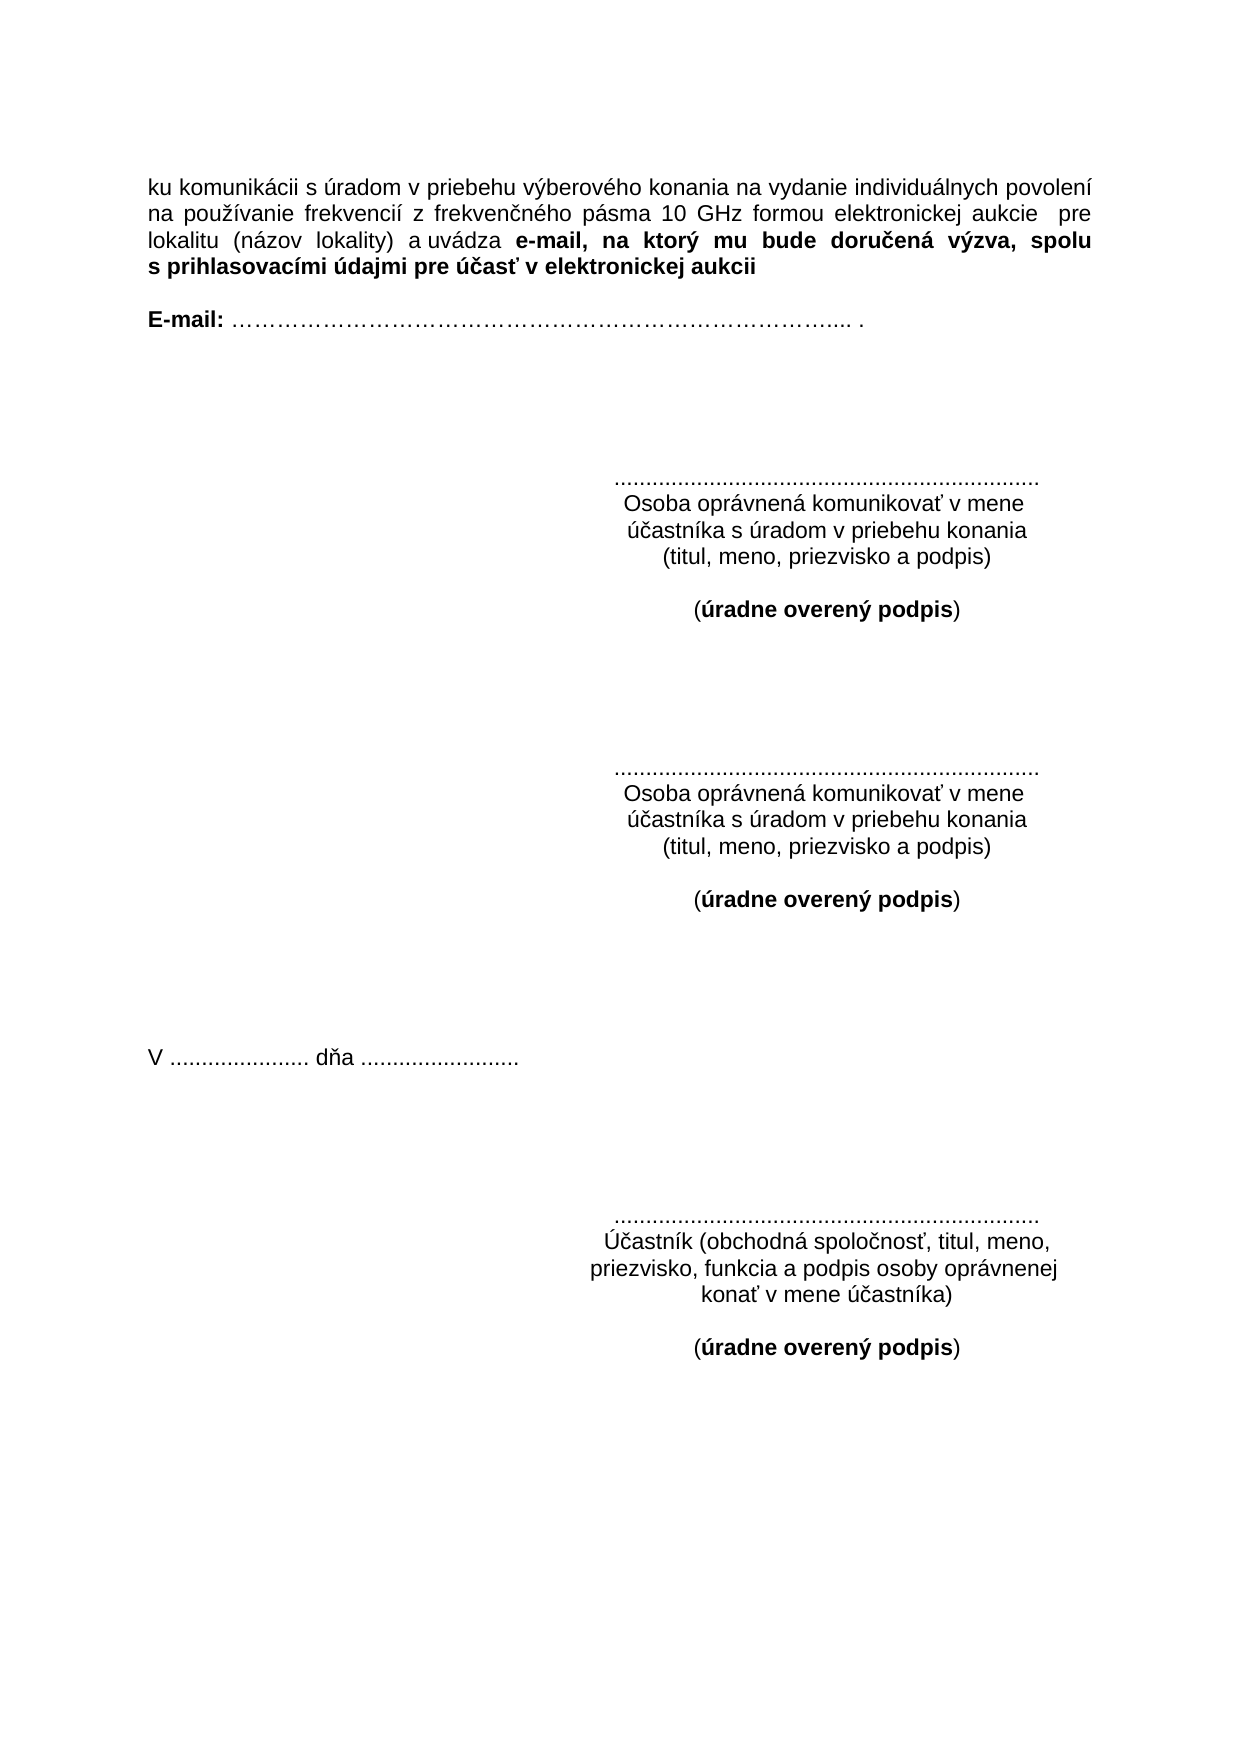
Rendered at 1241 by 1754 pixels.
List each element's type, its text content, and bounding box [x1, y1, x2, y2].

text Osoba oprávnená komunikovať v mene [561, 780, 1093, 806]
text V ...................... dňa ......................... [148, 1044, 1093, 1070]
text ................................................................... [561, 1202, 1093, 1228]
text ku komunikácii s úradom v priebehu výberového konania na vydanie individuálnych povolení na používanie frekvencií z frekvenčného pásma 10 GHz formou elektronickej aukcie pre lokalitu (názov lokality) a uvádza e-mail, na ktorý mu bude doručená výzva, spolu s prihlasovacími údajmi pre účasť v elektronickej aukcii [148, 174, 1093, 279]
text účastníka s úradom v priebehu konania [561, 806, 1093, 833]
text ................................................................... [561, 464, 1093, 490]
text ................................................................... [561, 754, 1093, 780]
text Účastník (obchodná spoločnosť, titul, meno, priezvisko, funkcia a podpis osoby oprávnenej konať v mene účastníka) [561, 1228, 1093, 1307]
text Osoba oprávnená komunikovať v mene účastníka s úradom v priebehu konania [561, 490, 1093, 543]
text E-mail: …………………………………………………………………….... . [148, 306, 1093, 332]
text (titul, meno, priezvisko a podpis) [561, 543, 1093, 569]
text (úradne overený podpis) [561, 596, 1093, 622]
text (titul, meno, priezvisko a podpis) [561, 833, 1093, 859]
text (úradne overený podpis) [561, 1333, 1093, 1360]
text (úradne overený podpis) [561, 886, 1093, 912]
